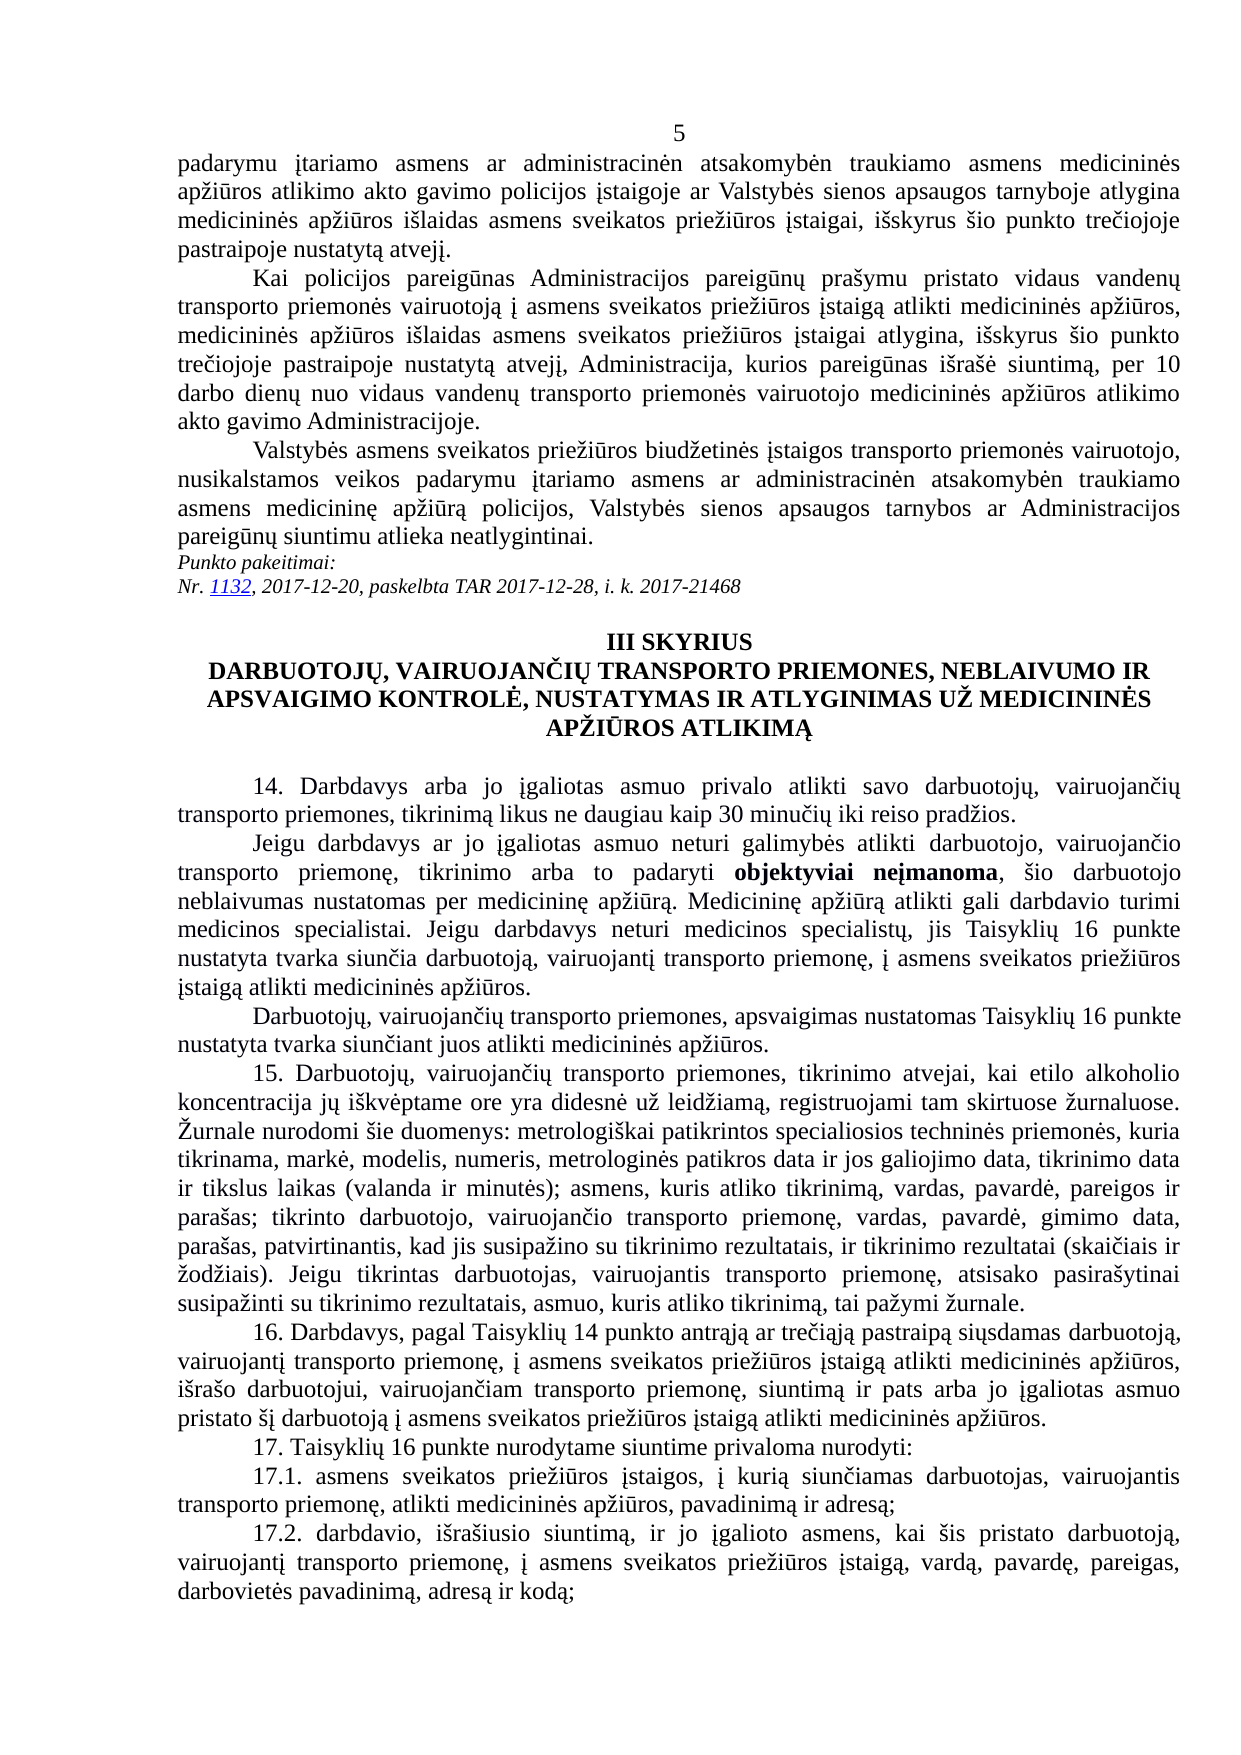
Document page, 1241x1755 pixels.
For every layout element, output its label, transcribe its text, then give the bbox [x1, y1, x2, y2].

text 17.2. darbdavio, išrašiusio siuntimą, ir jo įgalioto asmens, kai šis pristato darbuotoją, vairuojantį transporto priemonę, į asmens sveikatos priežiūros įstaigą, vardą, pavardę, pareigas, darbovietės pavadinimą, adresą ir kodą; [177, 1518, 1181, 1604]
text Punkto pakeitimai: [177, 550, 1181, 574]
text 15. Darbuotojų, vairuojančių transporto priemones, tikrinimo atvejai, kai etilo alkoholio koncentracija jų iškvėptame ore yra didesnė už leidžiamą, registruojami tam skirtuose žurnaluose. Žurnale nurodomi šie duomenys: metrologiškai patikrintos specialiosios techninės priemonės, kuria tikrinama, markė, modelis, numeris, metrologinės patikros data ir jos galiojimo data, tikrinimo data ir tikslus laikas (valanda ir minutės); asmens, kuris atliko tikrinimą, vardas, pavardė, pareigos ir parašas; tikrinto darbuotojo, vairuojančio transporto priemonę, vardas, pavardė, gimimo data, parašas, patvirtinantis, kad jis susipažino su tikrinimo rezultatais, ir tikrinimo rezultatai (skaičiais ir žodžiais). Jeigu tikrintas darbuotojas, vairuojantis transporto priemonę, atsisako pasirašytinai susipažinti su tikrinimo rezultatais, asmuo, kuris atliko tikrinimą, tai pažymi žurnale. [177, 1058, 1181, 1317]
text DARBUOTOJŲ, VAIRUOJANČIŲ TRANSPORTO PRIEMONES, NEBLAIVUMO IR APSVAIGIMO KONTROLĖ, NUSTATYMAS IR ATLYGINIMAS UŽ MEDICININĖS APŽIŪROS ATLIKIMĄ [177, 656, 1181, 742]
text Kai policijos pareigūnas Administracijos pareigūnų prašymu pristato vidaus vandenų transporto priemonės vairuotoją į asmens sveikatos priežiūros įstaigą atlikti medicininės apžiūros, medicininės apžiūros išlaidas asmens sveikatos priežiūros įstaigai atlygina, išskyrus šio punkto trečiojoje pastraipoje nustatytą atvejį, Administracija, kurios pareigūnas išrašė siuntimą, per 10 darbo dienų nuo vidaus vandenų transporto priemonės vairuotojo medicininės apžiūros atlikimo akto gavimo Administracijoje. [177, 263, 1181, 435]
text 17. Taisyklių 16 punkte nurodytame siuntime privaloma nurodyti: [177, 1432, 1181, 1461]
text Darbuotojų, vairuojančių transporto priemones, apsvaigimas nustatomas Taisyklių 16 punkte nustatyta tvarka siunčiant juos atlikti medicininės apžiūros. [177, 1001, 1181, 1058]
text 17.1. asmens sveikatos priežiūros įstaigos, į kurią siunčiamas darbuotojas, vairuojantis transporto priemonę, atlikti medicininės apžiūros, pavadinimą ir adresą; [177, 1461, 1181, 1518]
text padarymu įtariamo asmens ar administracinėn atsakomybėn traukiamo asmens medicininės apžiūros atlikimo akto gavimo policijos įstaigoje ar Valstybės sienos apsaugos tarnyboje atlygina medicininės apžiūros išlaidas asmens sveikatos priežiūros įstaigai, išskyrus šio punkto trečiojoje pastraipoje nustatytą atvejį. [177, 148, 1181, 263]
text III SKYRIUS [177, 627, 1181, 656]
text 14. Darbdavys arba jo įgaliotas asmuo privalo atlikti savo darbuotojų, vairuojančių transporto priemones, tikrinimą likus ne daugiau kaip 30 minučių iki reiso pradžios. [177, 771, 1181, 828]
text Valstybės asmens sveikatos priežiūros biudžetinės įstaigos transporto priemonės vairuotojo, nusikalstamos veikos padarymu įtariamo asmens ar administracinėn atsakomybėn traukiamo asmens medicininę apžiūrą policijos, Valstybės sienos apsaugos tarnybos ar Administracijos pareigūnų siuntimu atlieka neatlygintinai. [177, 435, 1181, 550]
text Nr. 1132, 2017-12-20, paskelbta TAR 2017-12-28, i. k. 2017-21468 [177, 574, 1181, 598]
text Jeigu darbdavys ar jo įgaliotas asmuo neturi galimybės atlikti darbuotojo, vairuojančio transporto priemonę, tikrinimo arba to padaryti objektyviai neįmanoma, šio darbuotojo neblaivumas nustatomas per medicininę apžiūrą. Medicininę apžiūrą atlikti gali darbdavio turimi medicinos specialistai. Jeigu darbdavys neturi medicinos specialistų, jis Taisyklių 16 punkte nustatyta tvarka siunčia darbuotoją, vairuojantį transporto priemonę, į asmens sveikatos priežiūros įstaigą atlikti medicininės apžiūros. [177, 828, 1181, 1001]
text 16. Darbdavys, pagal Taisyklių 14 punkto antrąją ar trečiąją pastraipą siųsdamas darbuotoją, vairuojantį transporto priemonę, į asmens sveikatos priežiūros įstaigą atlikti medicininės apžiūros, išrašo darbuotojui, vairuojančiam transporto priemonę, siuntimą ir pats arba jo įgaliotas asmuo pristato šį darbuotoją į asmens sveikatos priežiūros įstaigą atlikti medicininės apžiūros. [177, 1317, 1181, 1432]
